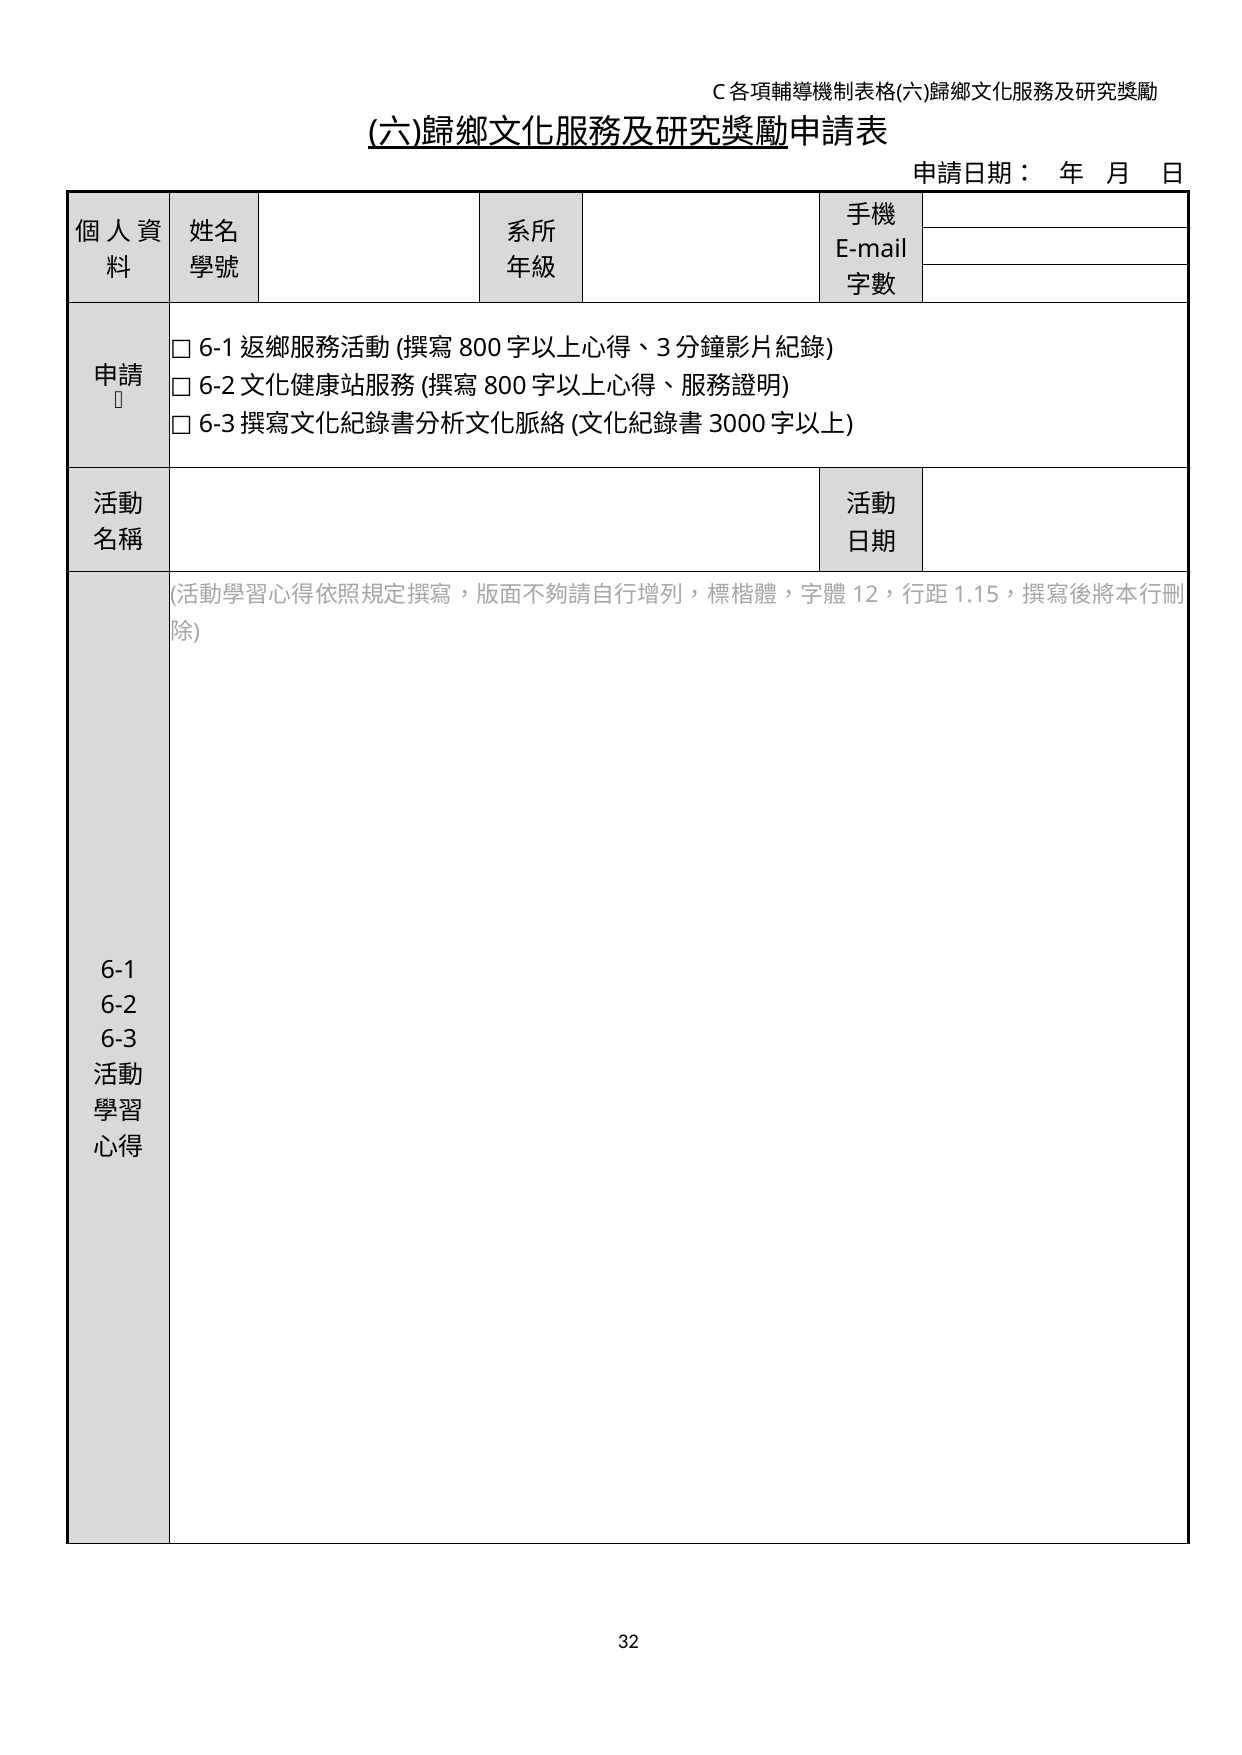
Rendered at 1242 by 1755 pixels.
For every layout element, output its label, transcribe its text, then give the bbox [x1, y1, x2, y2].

text 申請日期： 年 月 日 [77, 154, 1184, 190]
table_header 手機 E-mail 字數 [820, 193, 922, 302]
table_header 姓名 學號 [170, 193, 258, 302]
table_header [583, 193, 819, 302]
table_cell [170, 468, 819, 571]
table_cell ☐ 6-1返鄉服務活動 (撰寫800字以上心得、3分鐘影片紀錄) ☐ 6-2文化健康站服務 (撰寫800字以上心得、服務證明) ☐ 6-3撰寫文化紀錄書分析文化脈絡 (文化紀錄書3000字以上) [170, 303, 1187, 467]
table_header [923, 193, 1187, 227]
table_cell 6-1 6-2 6-3 活動 學習 心得 [69, 572, 169, 1543]
table_cell [923, 228, 1187, 264]
table_cell [923, 265, 1187, 302]
table_header 系所 年級 [480, 193, 582, 302]
table_header [259, 193, 479, 302]
table_cell 申請  [69, 303, 169, 467]
table_cell (活動學習心得依照規定撰寫，版面不夠請自行增列，標楷體，字體12，行距1.15，撰寫後將本行刪除) [170, 572, 1187, 1543]
table_cell 活動 名稱 [69, 468, 169, 571]
table_cell 活動 日期 [820, 468, 922, 571]
table_header 個 人 資 料 [69, 193, 169, 302]
table_cell [923, 468, 1187, 571]
text (六)歸鄉文化服務及研究獎勵申請表 [77, 105, 1179, 154]
